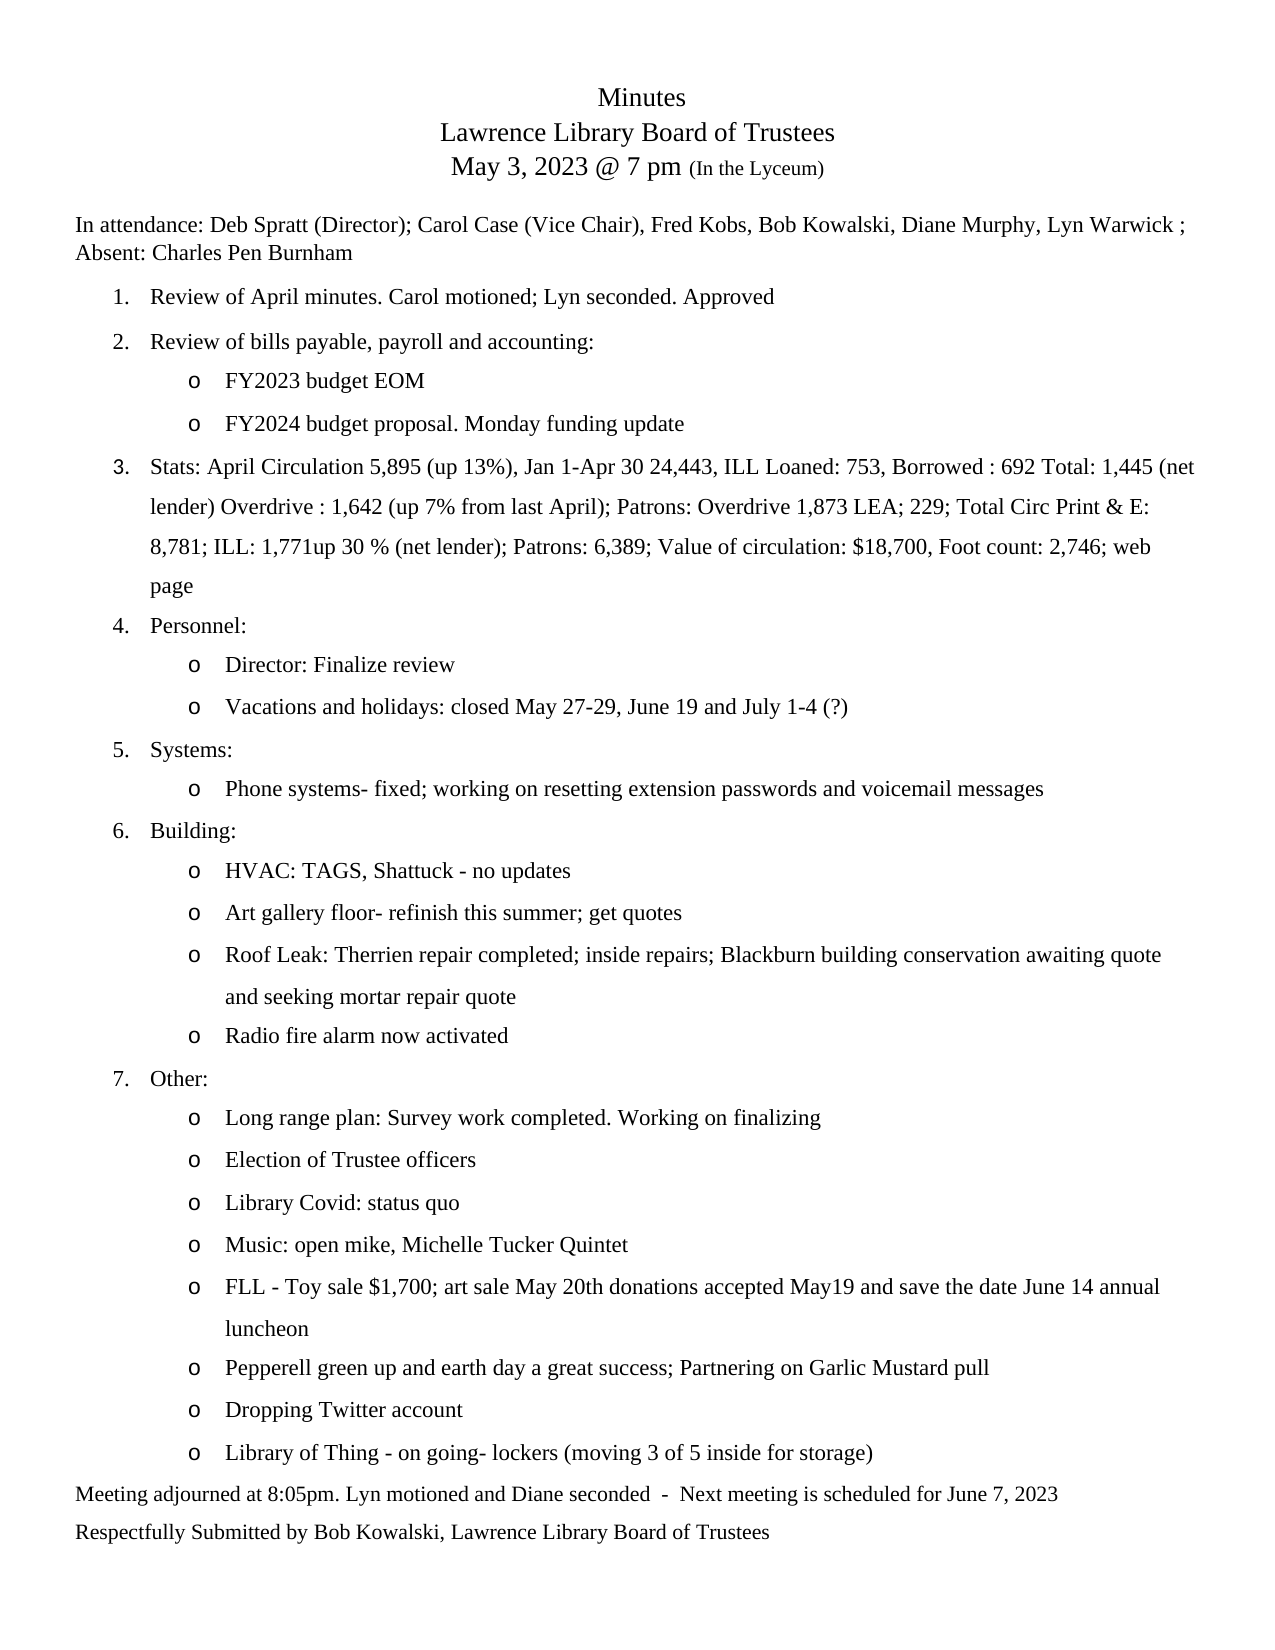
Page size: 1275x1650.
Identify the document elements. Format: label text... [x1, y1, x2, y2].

text May 3, 2023 @ 7 pm (In the Lyceum) [75, 148, 1200, 182]
text Lawrence Library Board of Trustees [75, 116, 1200, 147]
text Minutes [75, 75, 1200, 113]
list Review of bills payable, payroll and accounting: [112, 328, 1200, 354]
list Stats: April Circulation 5,895 (up 13%), Jan 1-Apr 30 24,443, ILL Loaned: 753, Borrowed : 692 Total: 1,445 (net lender) Overdrive : 1,642 (up 7% from last April); Patrons: Overdrive 1,873 LEA; 229; Total Circ Print & E: 8,781; ILL: 1,771up 30 % (net lender); Patrons: 6,389; Value of circulation: $18,700, Foot count: 2,746; web page [112, 452, 1200, 598]
list Library of Thing - on going- lockers (moving 3 of 5 inside for storage) [187, 1439, 1200, 1467]
list FY2024 budget proposal. Monday funding update [187, 410, 1200, 438]
list Systems: [112, 736, 1200, 762]
list Music: open mike, Michelle Tucker Quintet [187, 1231, 1200, 1259]
list FY2023 budget EOM [187, 367, 1200, 396]
list Phone systems- fixed; working on resetting extension passwords and voicemail messages [187, 775, 1200, 803]
list Pepperell green up and earth day a great success; Partnering on Garlic Mustard pull [187, 1354, 1200, 1382]
list Long range plan: Survey work completed. Working on finalizing [187, 1104, 1200, 1132]
list Review of April minutes. Carol motioned; Lyn seconded. Approved [112, 283, 1200, 310]
list Director: Finalize review [187, 651, 1200, 679]
list Library Covid: status quo [187, 1189, 1200, 1217]
list Election of Trustee officers [187, 1146, 1200, 1175]
text Meeting adjourned at 8:05pm. Lyn motioned and Diane seconded - Next meeting is scheduled for June 7, 2023 [75, 1481, 1200, 1506]
list Vacations and holidays: closed May 27-29, June 19 and July 1-4 (?) [187, 693, 1200, 722]
text In attendance: Deb Spratt (Director); Carol Case (Vice Chair), Fred Kobs, Bob Kowalski, Diane Murphy, Lyn Warwick ; Absent: Charles Pen Burnham [75, 211, 1200, 265]
list FLL - Toy sale $1,700; art sale May 20th donations accepted May19 and save the date June 14 annual luncheon [187, 1273, 1200, 1341]
list Personnel: [112, 612, 1200, 638]
list Dropping Twitter account [187, 1396, 1200, 1425]
list Art gallery floor- refinish this summer; get quotes [187, 899, 1200, 927]
list Other: [112, 1065, 1200, 1091]
list Radio fire alarm now activated [187, 1022, 1200, 1051]
list Building: [112, 817, 1200, 844]
text Respectfully Submitted by Bob Kowalski, Lawrence Library Board of Trustees [75, 1519, 1200, 1544]
list HVAC: TAGS, Shattuck - no updates [187, 857, 1200, 885]
list Roof Leak: Therrien repair completed; inside repairs; Blackburn building conservation awaiting quote and seeking mortar repair quote [187, 942, 1200, 1009]
